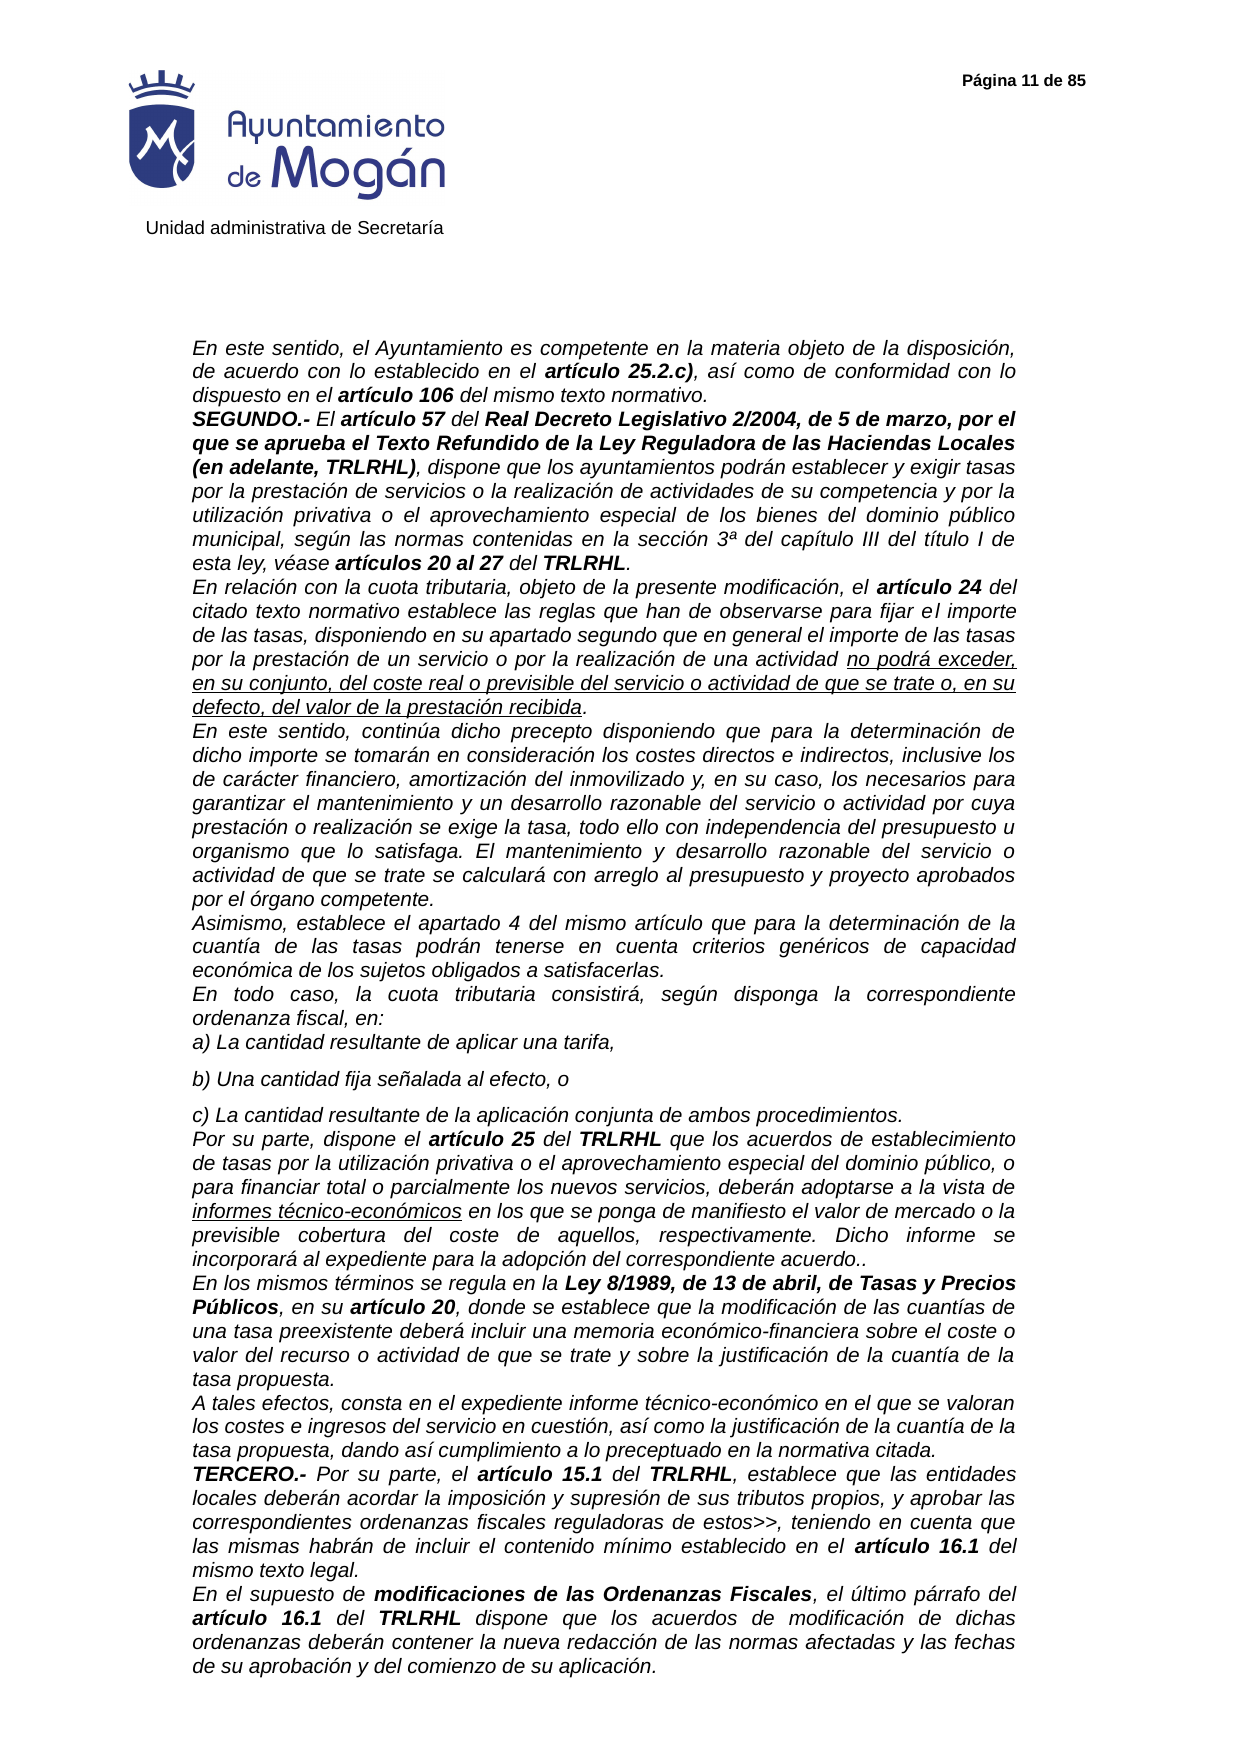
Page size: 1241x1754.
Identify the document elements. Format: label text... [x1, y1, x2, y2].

text En este sentido, continúa dicho precepto disponiendo que para la determinación de dicho importe se tomarán en consideración los costes directos e indirectos, inclusive los de carácter financiero, amortización del inmovilizado y, en su caso, los necesarios para garantizar el mantenimiento y un desarrollo razonable del servicio o actividad por cuya prestación o realización se exige la tasa, todo ello con independencia del presupuesto u organismo que lo satisfaga. El mantenimiento y desarrollo razonable del servicio o actividad de que se trate se calculará con arreglo al presupuesto y proyecto aprobados por el órgano competente. [192, 719, 1019, 910]
picture [128, 70, 445, 206]
text b) Una cantidad fija señalada al efecto, o [192, 1066, 1019, 1090]
text c) La cantidad resultante de la aplicación conjunta de ambos procedimientos. [192, 1103, 1019, 1127]
text En el supuesto de modificaciones de las Ordenanzas Fiscales, el último párrafo del artículo 16.1 del TRLRHL dispone que los acuerdos de modificación de dichas ordenanzas deberán contener la nueva redacción de las normas afectadas y las fechas de su aprobación y del comienzo de su aplicación. [192, 1582, 1019, 1678]
text Asimismo, establece el apartado 4 del mismo artículo que para la determinación de la cuantía de las tasas podrán tenerse en cuenta criterios genéricos de capacidad económica de los sujetos obligados a satisfacerlas. [192, 910, 1019, 982]
text En relación con la cuota tributaria, objeto de la presente modificación, el artículo 24 del citado texto normativo establece las reglas que han de observarse para fijar el importe de las tasas, disponiendo en su apartado segundo que en general el importe de las tasas por la prestación de un servicio o por la realización de una actividad no podrá exceder, en su conjunto, del coste real o previsible del servicio o actividad de que se trate o, en su defecto, del valor de la prestación recibida. [192, 575, 1019, 719]
text En todo caso, la cuota tributaria consistirá, según disponga la correspondiente ordenanza fiscal, en: [192, 982, 1019, 1030]
text TERCERO.- Por su parte, el artículo 15.1 del TRLRHL, establece que las entidades locales deberán acordar la imposición y supresión de sus tributos propios, y aprobar las correspondientes ordenanzas fiscales reguladoras de estos>>, teniendo en cuenta que las mismas habrán de incluir el contenido mínimo establecido en el artículo 16.1 del mismo texto legal. [192, 1462, 1019, 1582]
text SEGUNDO.- El artículo 57 del Real Decreto Legislativo 2/2004, de 5 de marzo, por el que se aprueba el Texto Refundido de la Ley Reguladora de las Haciendas Locales (en adelante, TRLRHL), dispone que los ayuntamientos podrán establecer y exigir tasas por la prestación de servicios o la realización de actividades de su competencia y por la utilización privativa o el aprovechamiento especial de los bienes del dominio público municipal, según las normas contenidas en la sección 3ª del capítulo III del título I de esta ley, véase artículos 20 al 27 del TRLRHL. [192, 407, 1019, 575]
text En los mismos términos se regula en la Ley 8/1989, de 13 de abril, de Tasas y Precios Públicos, en su artículo 20, donde se establece que la modificación de las cuantías de una tasa preexistente deberá incluir una memoria económico-financiera sobre el coste o valor del recurso o actividad de que se trate y sobre la justificación de la cuantía de la tasa propuesta. [192, 1271, 1019, 1390]
text a) La cantidad resultante de aplicar una tarifa, [192, 1030, 1019, 1054]
text Por su parte, dispone el artículo 25 del TRLRHL que los acuerdos de establecimiento de tasas por la utilización privativa o el aprovechamiento especial del dominio público, o para financiar total o parcialmente los nuevos servicios, deberán adoptarse a la vista de informes técnico-económicos en los que se ponga de manifiesto el valor de mercado o la previsible cobertura del coste de aquellos, respectivamente. Dicho informe se incorporará al expediente para la adopción del correspondiente acuerdo.. [192, 1127, 1019, 1271]
text En este sentido, el Ayuntamiento es competente en la materia objeto de la disposición, de acuerdo con lo establecido en el artículo 25.2.c), así como de conformidad con lo dispuesto en el artículo 106 del mismo texto normativo. [192, 335, 1019, 407]
text A tales efectos, consta en el expediente informe técnico-económico en el que se valoran los costes e ingresos del servicio en cuestión, así como la justificación de la cuantía de la tasa propuesta, dando así cumplimiento a lo preceptuado en la normativa citada. [192, 1390, 1019, 1462]
